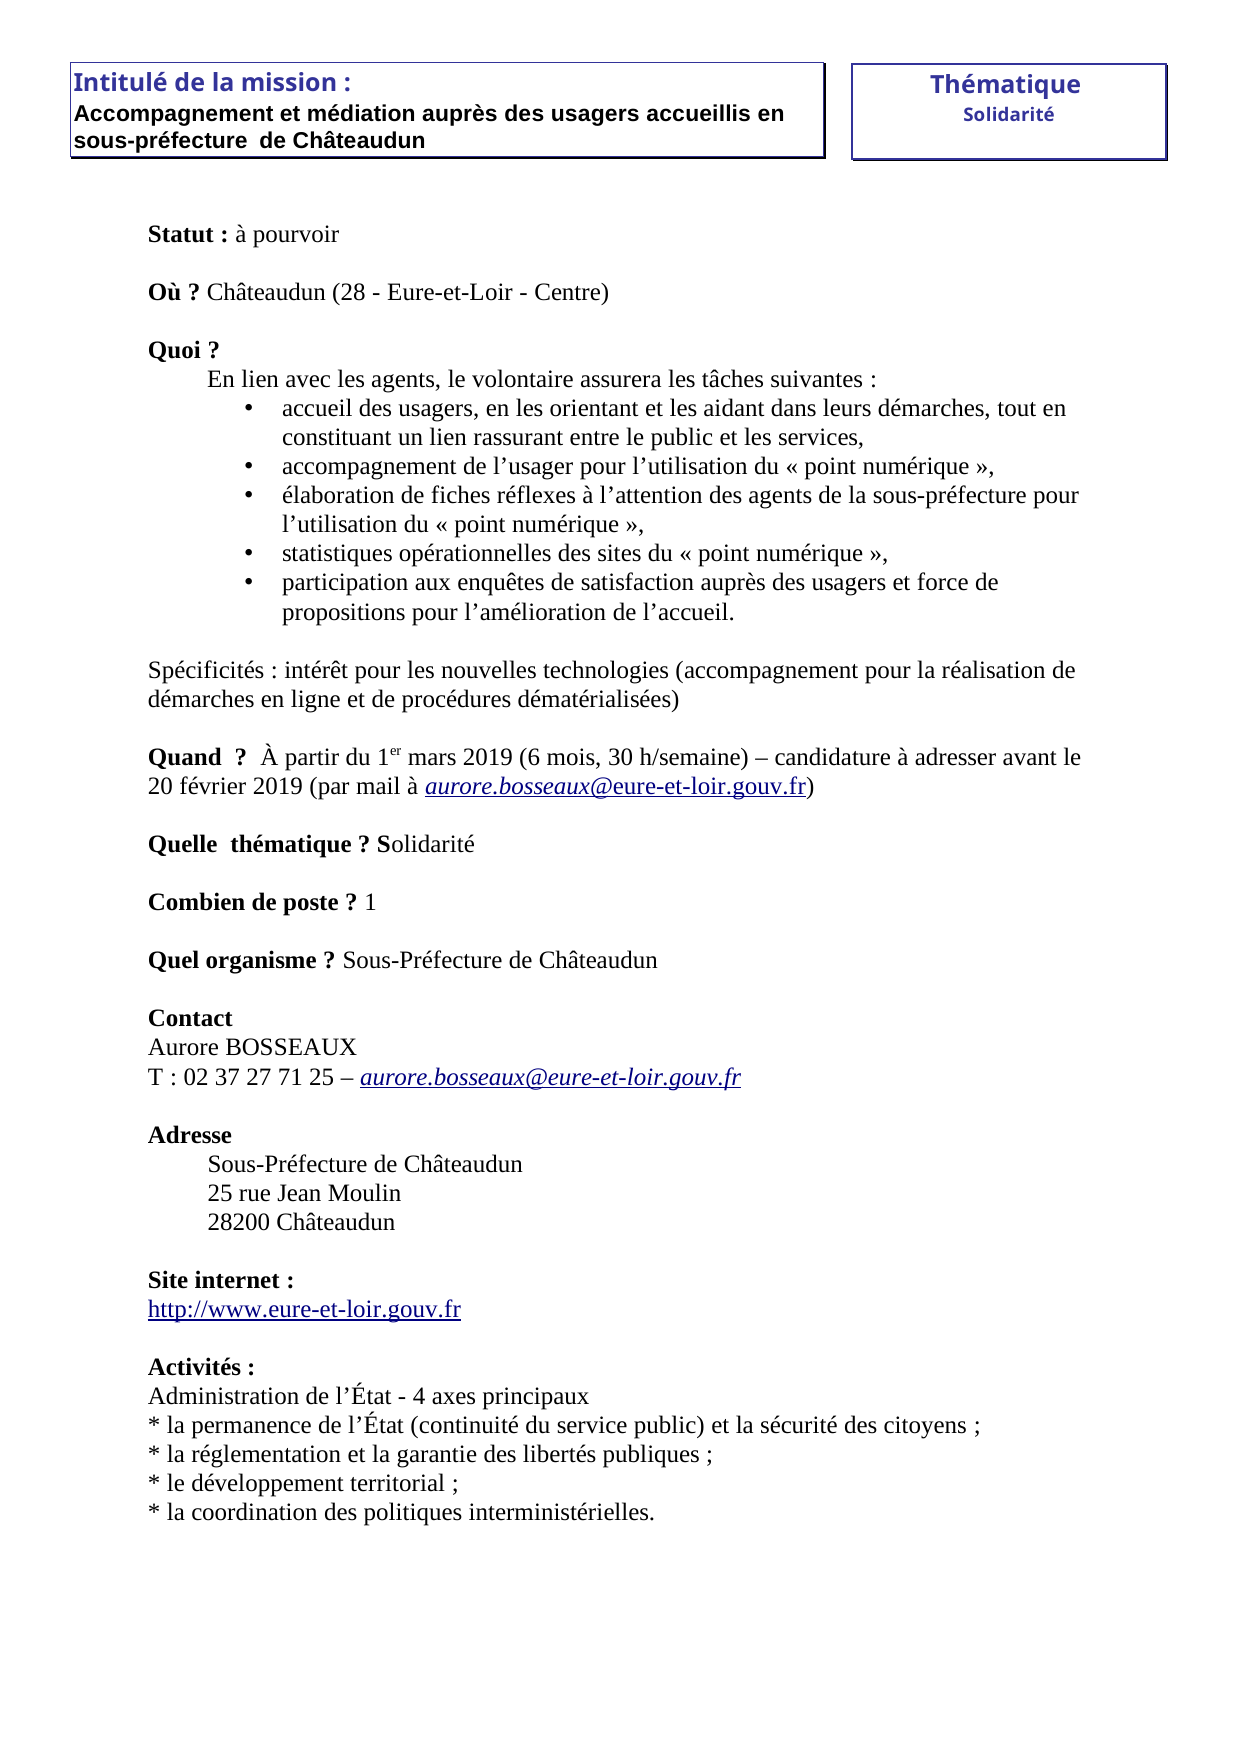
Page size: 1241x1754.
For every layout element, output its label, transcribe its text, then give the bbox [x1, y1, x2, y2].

subtitle Accompagnement et médiation auprès des usagers accueillis en sous-préfecture de Châteaudun [71, 96, 823, 156]
text Sous-Préfecture de Châteaudun [207, 1148, 1093, 1178]
list participation aux enquêtes de satisfaction auprès des usagers et force de propositions pour l’amélioration de l’accueil. [244, 567, 1093, 625]
text * la réglementation et la garantie des libertés publiques ; [148, 1439, 1093, 1468]
text Administration de l’État - 4 axes principaux [148, 1381, 1093, 1410]
list accueil des usagers, en les orientant et les aidant dans leurs démarches, tout en constituant un lien rassurant entre le public et les services, [244, 393, 1093, 451]
subtitle Quelle thématique ? Solidarité [148, 829, 1093, 858]
list Spécificités : intérêt pour les nouvelles technologies (accompagnement pour la réalisation de démarches en ligne et de procédures dématérialisées) [148, 654, 1093, 713]
subtitle Statut : à pourvoir [148, 218, 1093, 248]
text 28200 Châteaudun [207, 1207, 1093, 1236]
text Aurore BOSSEAUX [148, 1032, 1093, 1061]
list En lien avec les agents, le volontaire assurera les tâches suivantes : [207, 364, 1093, 393]
text * la permanence de l’État (continuité du service public) et la sécurité des citoyens ; [148, 1410, 1093, 1439]
subtitle Quand ? À partir du 1er mars 2019 (6 mois, 30 h/semaine) – candidature à adresser avant le 20 février 2019 (par mail à aurore.bosseaux@eure-et-loir.gouv.fr) [148, 742, 1093, 800]
subtitle Quel organisme ? Sous-Préfecture de Châteaudun [148, 945, 1093, 974]
text T : 02 37 27 71 25 – aurore.bosseaux@eure-et-loir.gouv.fr [148, 1061, 1093, 1090]
list accompagnement de l’usager pour l’utilisation du « point numérique », [244, 451, 1093, 480]
text 25 rue Jean Moulin [207, 1178, 1093, 1207]
text Intitulé de la mission : [71, 63, 823, 96]
text Solidarité [853, 97, 1165, 127]
text * la coordination des politiques interministérielles. [148, 1497, 1093, 1526]
subtitle Où ? Châteaudun (28 - Eure-et-Loir - Centre) [148, 277, 1093, 306]
subtitle Site internet : [148, 1265, 1093, 1294]
text Activités : [148, 1352, 1093, 1381]
text Thématique [853, 65, 1165, 97]
list statistiques opérationnelles des sites du « point numérique », [244, 538, 1093, 567]
subtitle Quoi ? [148, 335, 1093, 364]
subtitle Adresse [148, 1119, 1093, 1148]
list élaboration de fiches réflexes à l’attention des agents de la sous-préfecture pour l’utilisation du « point numérique », [244, 480, 1093, 538]
subtitle Combien de poste ? 1 [148, 887, 1093, 916]
subtitle http://www.eure-et-loir.gouv.fr [148, 1294, 1093, 1323]
text * le développement territorial ; [148, 1468, 1093, 1497]
list Contact [148, 1003, 1093, 1032]
